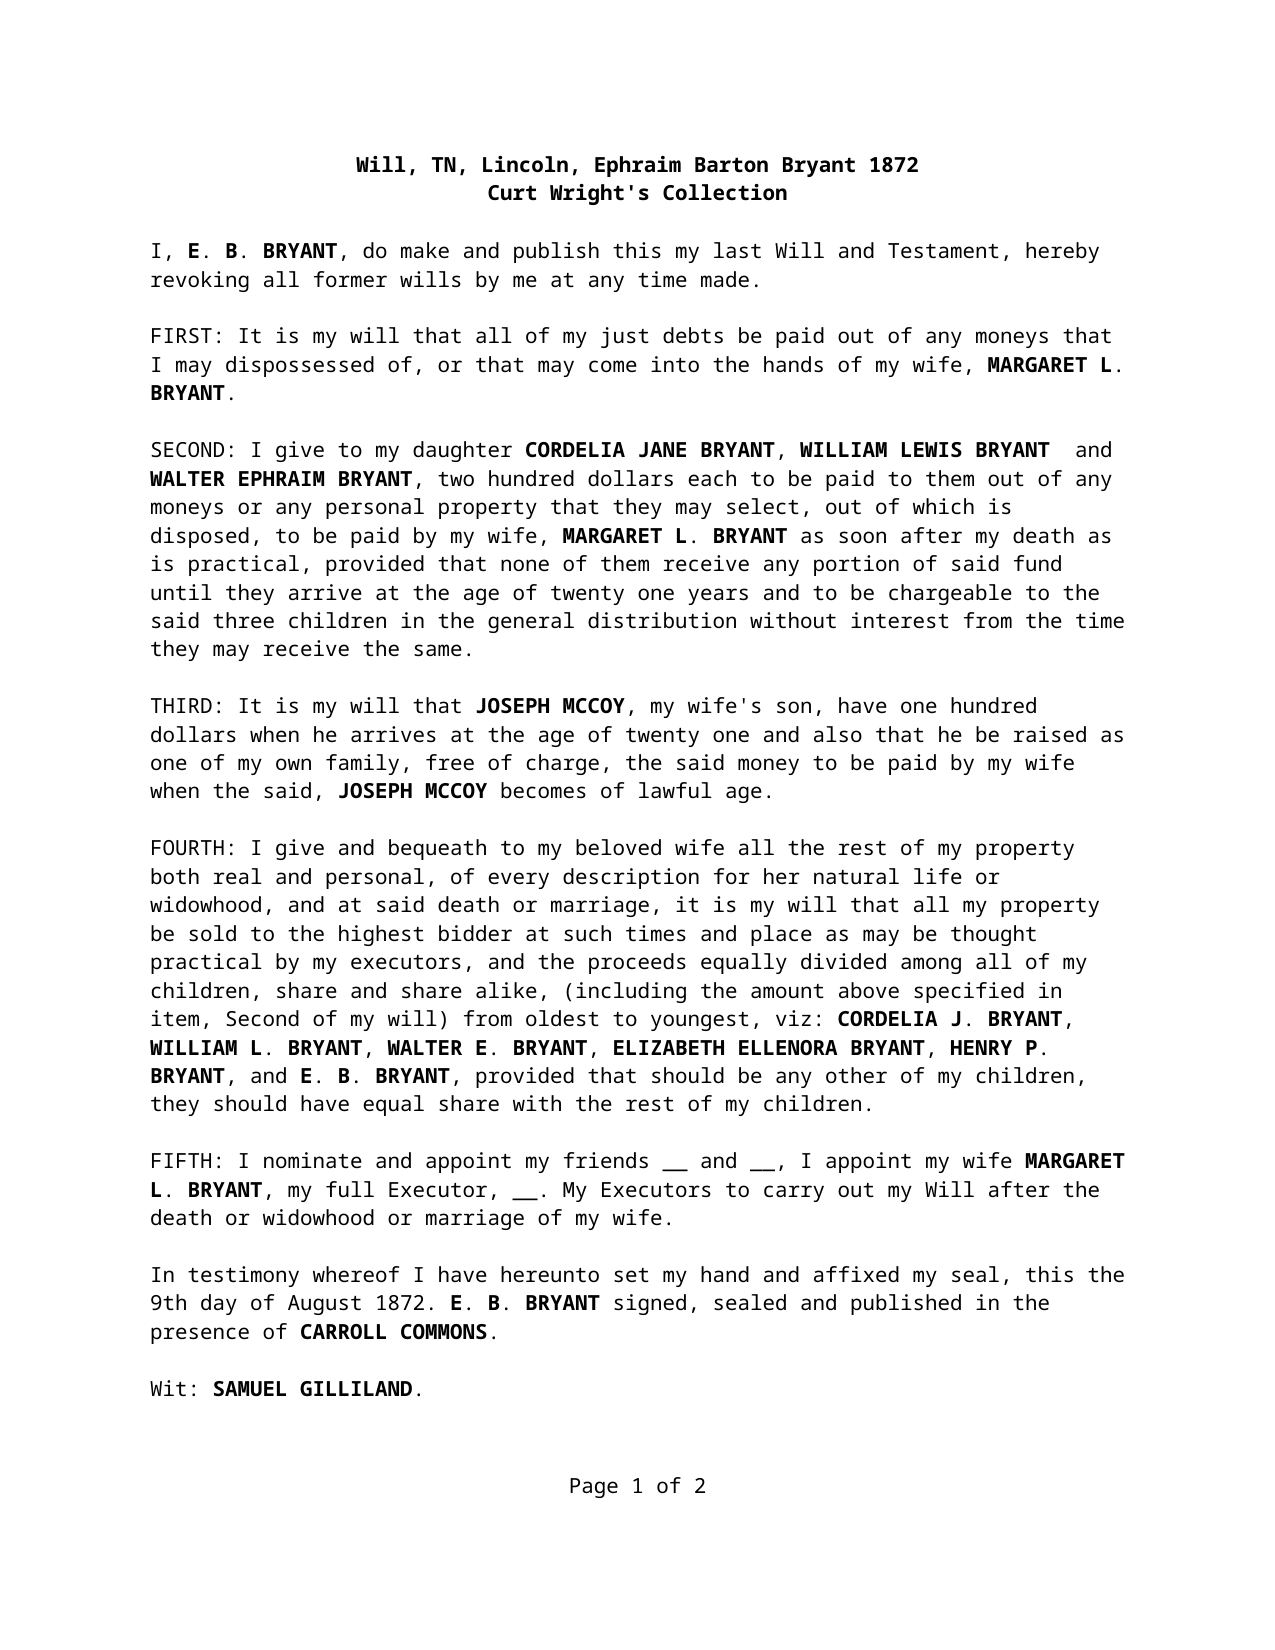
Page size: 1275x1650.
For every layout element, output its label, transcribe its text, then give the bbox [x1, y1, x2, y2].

text THIRD: It is my will that Joseph McCoy, my wife's son, have one hundred dollars when he arrives at the age of twenty one and also that he be raised as one of my own family, free of charge, the said money to be paid by my wife when the said, Joseph McCoy becomes of lawful age. [150, 691, 1125, 805]
text FIRST: It is my will that all of my just debts be paid out of any moneys that I may dispossessed of, or that may come into the hands of my wife, Margaret L. Bryant. [150, 322, 1125, 407]
text I, E. B. Bryant, do make and publish this my last Will and Testament, hereby revoking all former wills by me at any time made. [150, 236, 1125, 293]
text SECOND: I give to my daughter Cordelia Jane Bryant, William Lewis Bryant and Walter Ephraim Bryant, two hundred dollars each to be paid to them out of any moneys or any personal property that they may select, out of which is disposed, to be paid by my wife, Margaret L. Bryant as soon after my death as is practical, provided that none of them receive any portion of said fund until they arrive at the age of twenty one years and to be chargeable to the said three children in the general distribution without interest from the time they may receive the same. [150, 435, 1125, 663]
text FOURTH: I give and bequeath to my beloved wife all the rest of my property both real and personal, of every description for her natural life or widowhood, and at said death or marriage, it is my will that all my property be sold to the highest bidder at such times and place as may be thought practical by my executors, and the proceeds equally divided among all of my children, share and share alike, (including the amount above specified in item, Second of my will) from oldest to youngest, viz: Cordelia J. Bryant, William L. Bryant, Walter E. Bryant, Elizabeth Ellenora Bryant, Henry P. Bryant, and E. B. Bryant, provided that should be any other of my children, they should have equal share with the rest of my children. [150, 833, 1125, 1118]
text In testimony whereof I have hereunto set my hand and affixed my seal, this the 9th day of August 1872. E. B. Bryant signed, sealed and published in the presence of Carroll Commons. [150, 1260, 1125, 1345]
text Wit: Samuel Gilliland. [150, 1374, 1125, 1402]
text FIFTH: I nominate and appoint my friends __ and __, I appoint my wife Margaret L. Bryant, my full Executor, __. My Executors to carry out my Will after the death or widowhood or marriage of my wife. [150, 1146, 1125, 1232]
